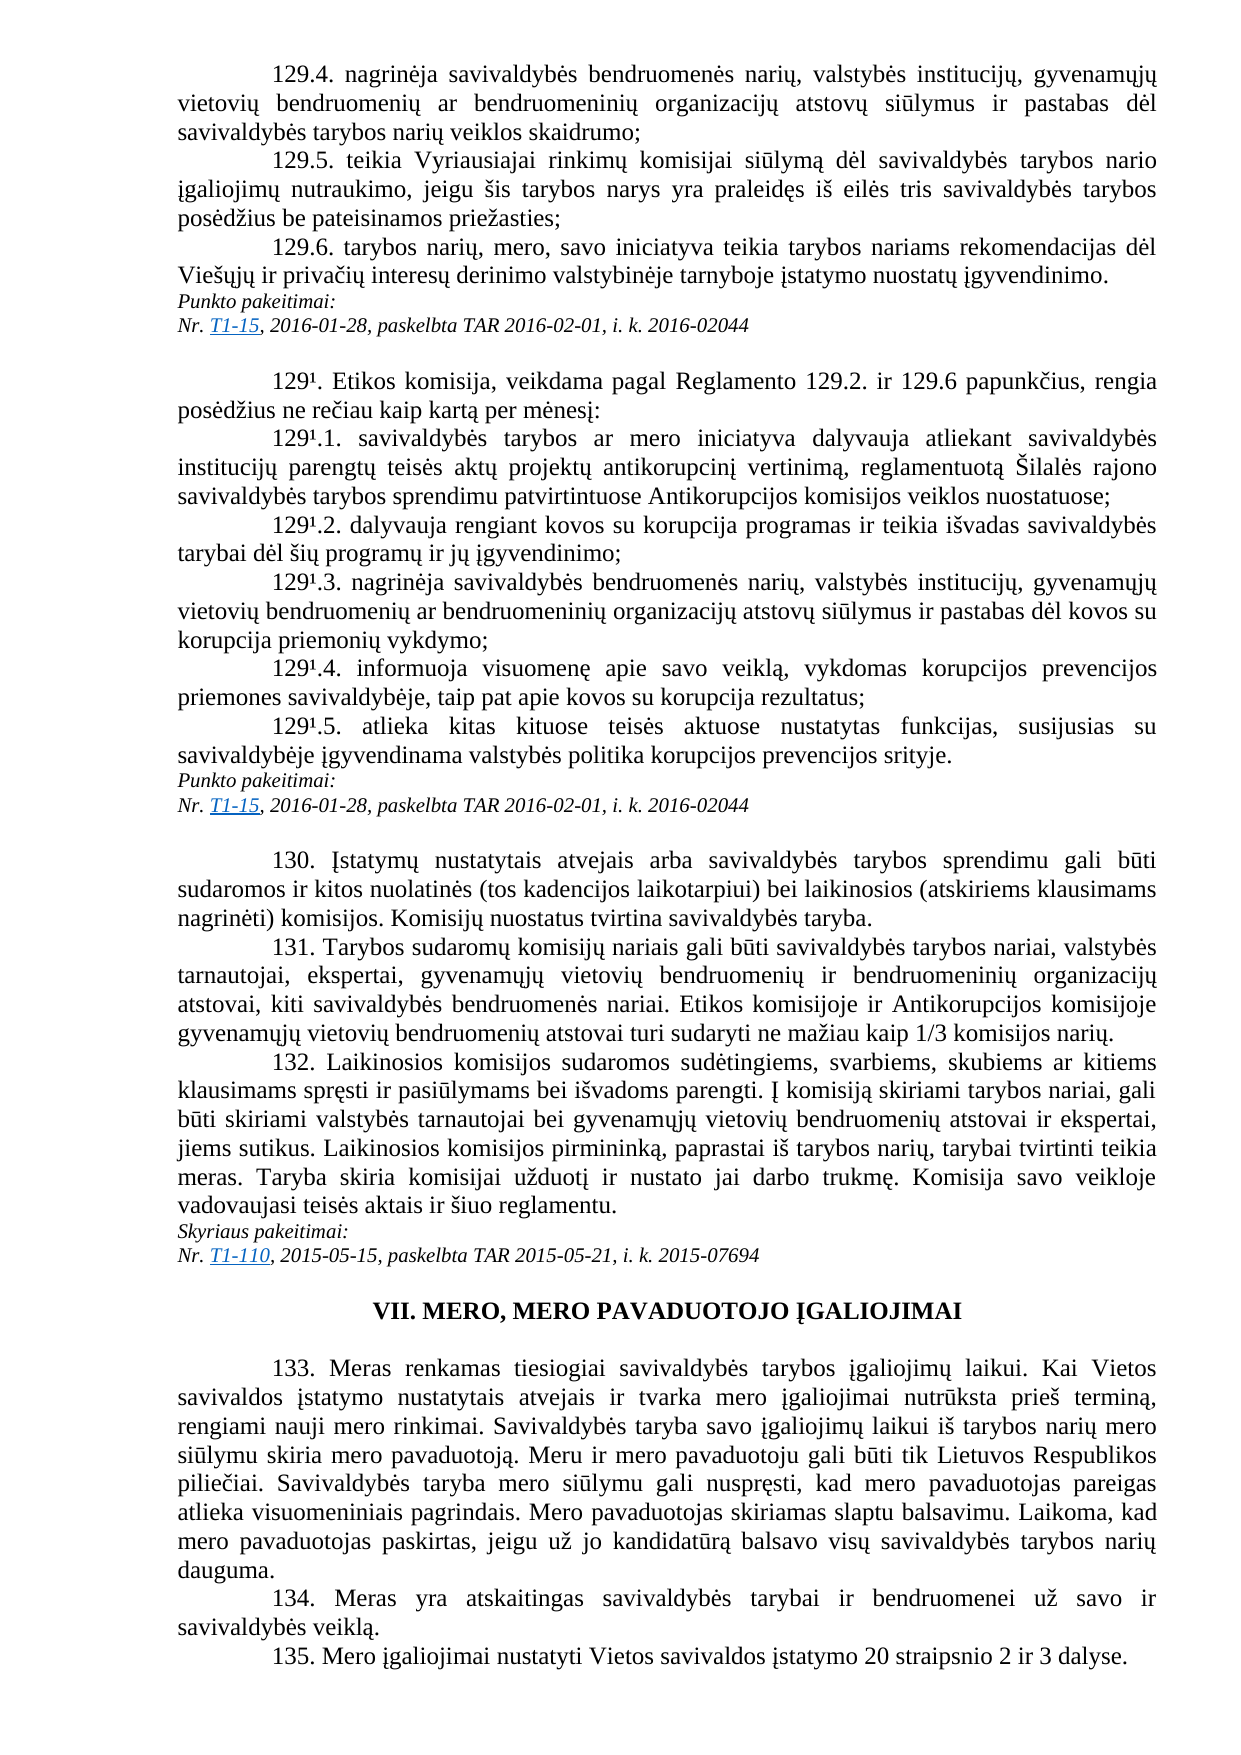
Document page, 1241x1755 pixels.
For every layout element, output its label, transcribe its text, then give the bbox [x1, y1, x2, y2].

text 129¹.1. savivaldybės tarybos ar mero iniciatyva dalyvauja atliekant savivaldybės institucijų parengtų teisės aktų projektų antikorupcinį vertinimą, reglamentuotą Šilalės rajono savivaldybės tarybos sprendimu patvirtintuose Antikorupcijos komisijos veiklos nuostatuose; [177, 423, 1158, 510]
text 129.6. tarybos narių, mero, savo iniciatyva teikia tarybos nariams rekomendacijas dėl Viešųjų ir privačių interesų derinimo valstybinėje tarnyboje įstatymo nuostatų įgyvendinimo. [177, 232, 1158, 289]
text VII. MERO, MERO PAVADUOTOJO ĮGALIOJIMAI [177, 1296, 1158, 1325]
text 135. Mero įgaliojimai nustatyti Vietos savivaldos įstatymo 20 straipsnio 2 ir 3 dalyse. [177, 1641, 1158, 1670]
text Nr. T1-110, 2015-05-15, paskelbta TAR 2015-05-21, i. k. 2015-07694 [177, 1243, 1158, 1267]
text Nr. T1-15, 2016-01-28, paskelbta TAR 2016-02-01, i. k. 2016-02044 [177, 792, 1158, 817]
text 129.5. teikia Vyriausiajai rinkimų komisijai siūlymą dėl savivaldybės tarybos nario įgaliojimų nutraukimo, jeigu šis tarybos narys yra praleidęs iš eilės tris savivaldybės tarybos posėdžius be pateisinamos priežasties; [177, 145, 1158, 232]
text Nr. T1-15, 2016-01-28, paskelbta TAR 2016-02-01, i. k. 2016-02044 [177, 313, 1158, 337]
text Skyriaus pakeitimai: [177, 1219, 1158, 1243]
text 131. Tarybos sudaromų komisijų nariais gali būti savivaldybės tarybos nariai, valstybės tarnautojai, ekspertai, gyvenamųjų vietovių bendruomenių ir bendruomeninių organizacijų atstovai, kiti savivaldybės bendruomenės nariai. Etikos komisijoje ir Antikorupcijos komisijoje gyvenamųjų vietovių bendruomenių atstovai turi sudaryti ne mažiau kaip 1/3 komisijos narių. [177, 932, 1158, 1047]
text Punkto pakeitimai: [177, 768, 1158, 792]
text 129¹.3. nagrinėja savivaldybės bendruomenės narių, valstybės institucijų, gyvenamųjų vietovių bendruomenių ar bendruomeninių organizacijų atstovų siūlymus ir pastabas dėl kovos su korupcija priemonių vykdymo; [177, 567, 1158, 653]
text 129¹.2. dalyvauja rengiant kovos su korupcija programas ir teikia išvadas savivaldybės tarybai dėl šių programų ir jų įgyvendinimo; [177, 510, 1158, 567]
text 129.4. nagrinėja savivaldybės bendruomenės narių, valstybės institucijų, gyvenamųjų vietovių bendruomenių ar bendruomeninių organizacijų atstovų siūlymus ir pastabas dėl savivaldybės tarybos narių veiklos skaidrumo; [177, 59, 1158, 145]
text 129¹.5. atlieka kitas kituose teisės aktuose nustatytas funkcijas, susijusias su savivaldybėje įgyvendinama valstybės politika korupcijos prevencijos srityje. [177, 711, 1158, 768]
text 129¹.4. informuoja visuomenę apie savo veiklą, vykdomas korupcijos prevencijos priemones savivaldybėje, taip pat apie kovos su korupcija rezultatus; [177, 653, 1158, 711]
text 132. Laikinosios komisijos sudaromos sudėtingiems, svarbiems, skubiems ar kitiems klausimams spręsti ir pasiūlymams bei išvadoms parengti. Į komisiją skiriami tarybos nariai, gali būti skiriami valstybės tarnautojai bei gyvenamųjų vietovių bendruomenių atstovai ir ekspertai, jiems sutikus. Laikinosios komisijos pirmininką, paprastai iš tarybos narių, tarybai tvirtinti teikia meras. Taryba skiria komisijai užduotį ir nustato jai darbo trukmę. Komisija savo veikloje vadovaujasi teisės aktais ir šiuo reglamentu. [177, 1047, 1158, 1219]
text 133. Meras renkamas tiesiogiai savivaldybės tarybos įgaliojimų laikui. Kai Vietos savivaldos įstatymo nustatytais atvejais ir tvarka mero įgaliojimai nutrūksta prieš terminą, rengiami nauji mero rinkimai. Savivaldybės taryba savo įgaliojimų laikui iš tarybos narių mero siūlymu skiria mero pavaduotoją. Meru ir mero pavaduotoju gali būti tik Lietuvos Respublikos piliečiai. Savivaldybės taryba mero siūlymu gali nuspręsti, kad mero pavaduotojas pareigas atlieka visuomeniniais pagrindais. Mero pavaduotojas skiriamas slaptu balsavimu. Laikoma, kad mero pavaduotojas paskirtas, jeigu už jo kandidatūrą balsavo visų savivaldybės tarybos narių dauguma. [177, 1353, 1158, 1583]
text Punkto pakeitimai: [177, 289, 1158, 313]
text 130. Įstatymų nustatytais atvejais arba savivaldybės tarybos sprendimu gali būti sudaromos ir kitos nuolatinės (tos kadencijos laikotarpiui) bei laikinosios (atskiriems klausimams nagrinėti) komisijos. Komisijų nuostatus tvirtina savivaldybės taryba. [177, 845, 1158, 932]
text 134. Meras yra atskaitingas savivaldybės tarybai ir bendruomenei už savo ir savivaldybės veiklą. [177, 1583, 1158, 1641]
text 129¹. Etikos komisija, veikdama pagal Reglamento 129.2. ir 129.6 papunkčius, rengia posėdžius ne rečiau kaip kartą per mėnesį: [177, 366, 1158, 423]
